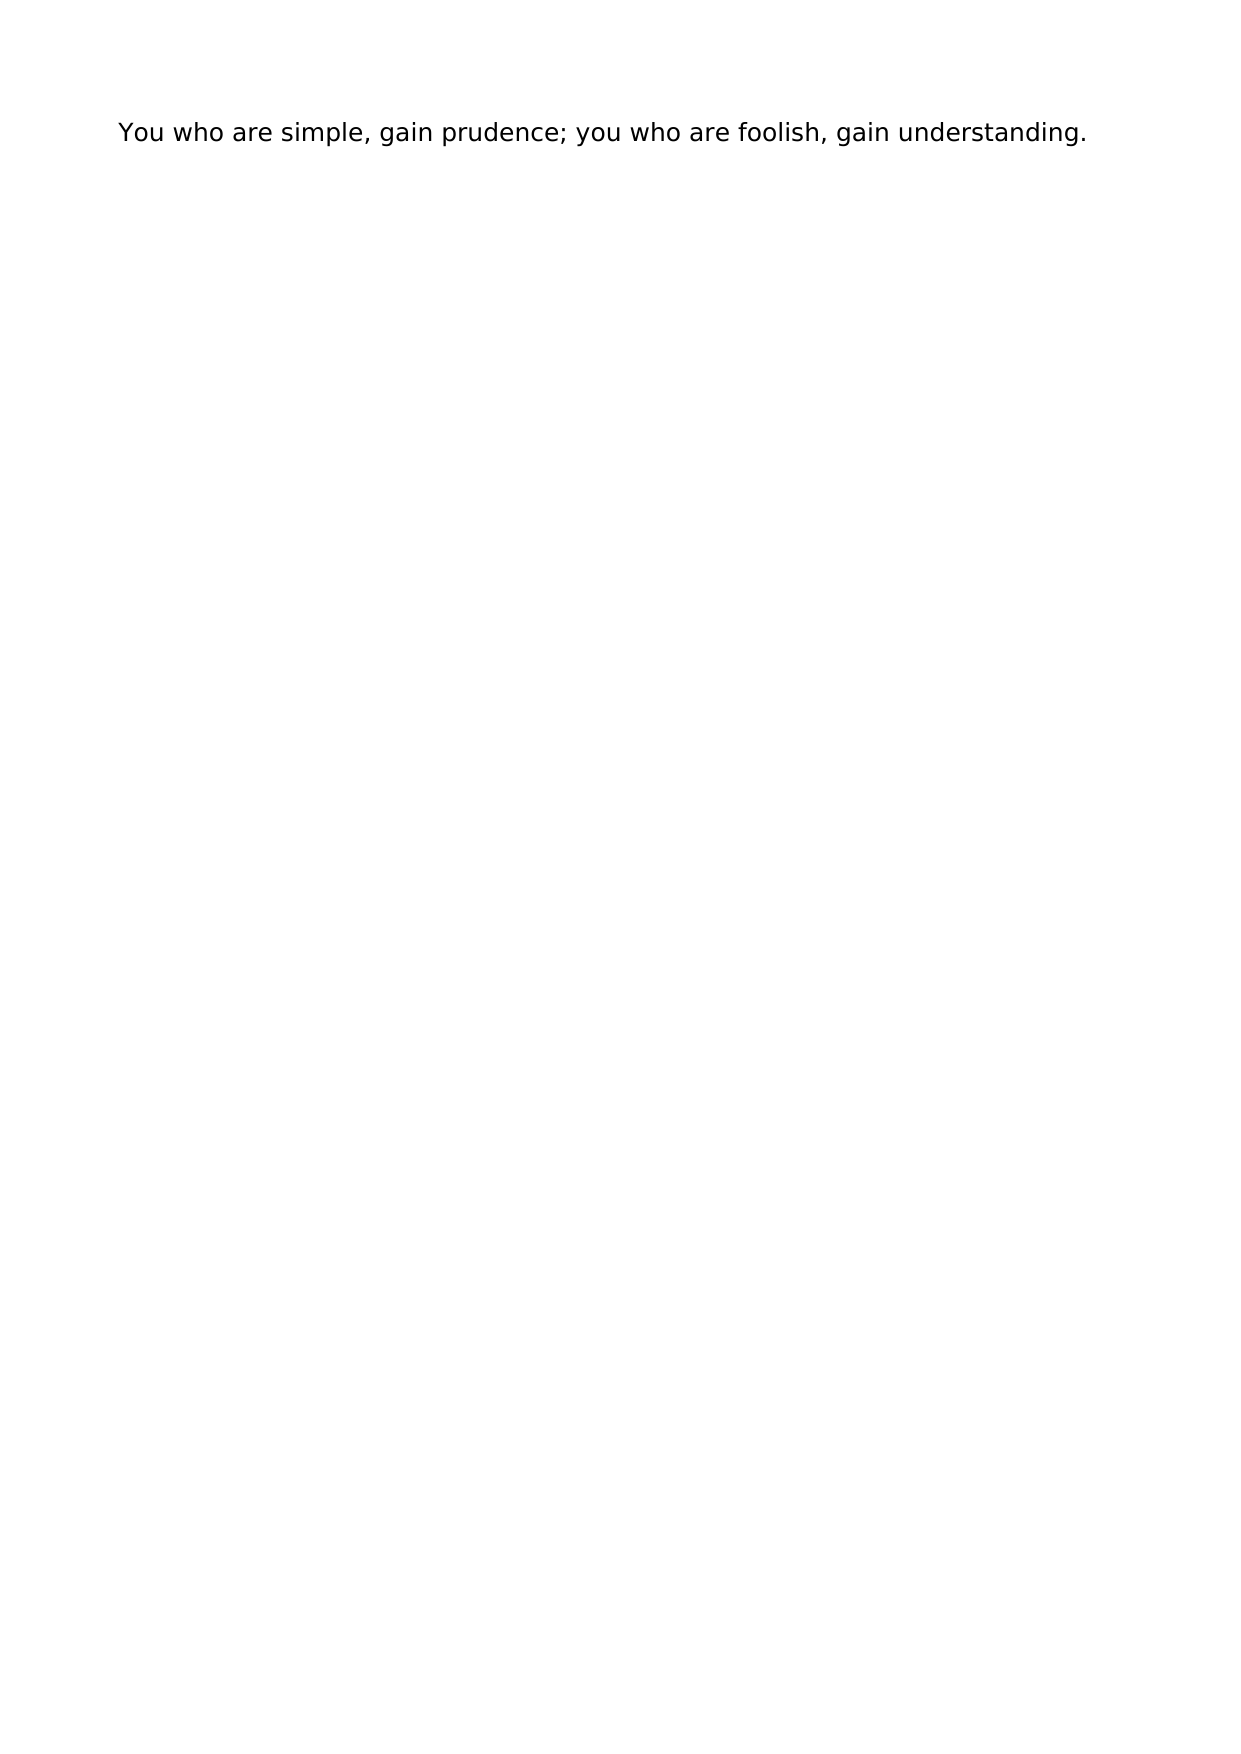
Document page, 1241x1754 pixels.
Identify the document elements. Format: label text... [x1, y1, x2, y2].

text You who are simple, gain prudence; you who are foolish, gain understanding. [118, 118, 1122, 147]
